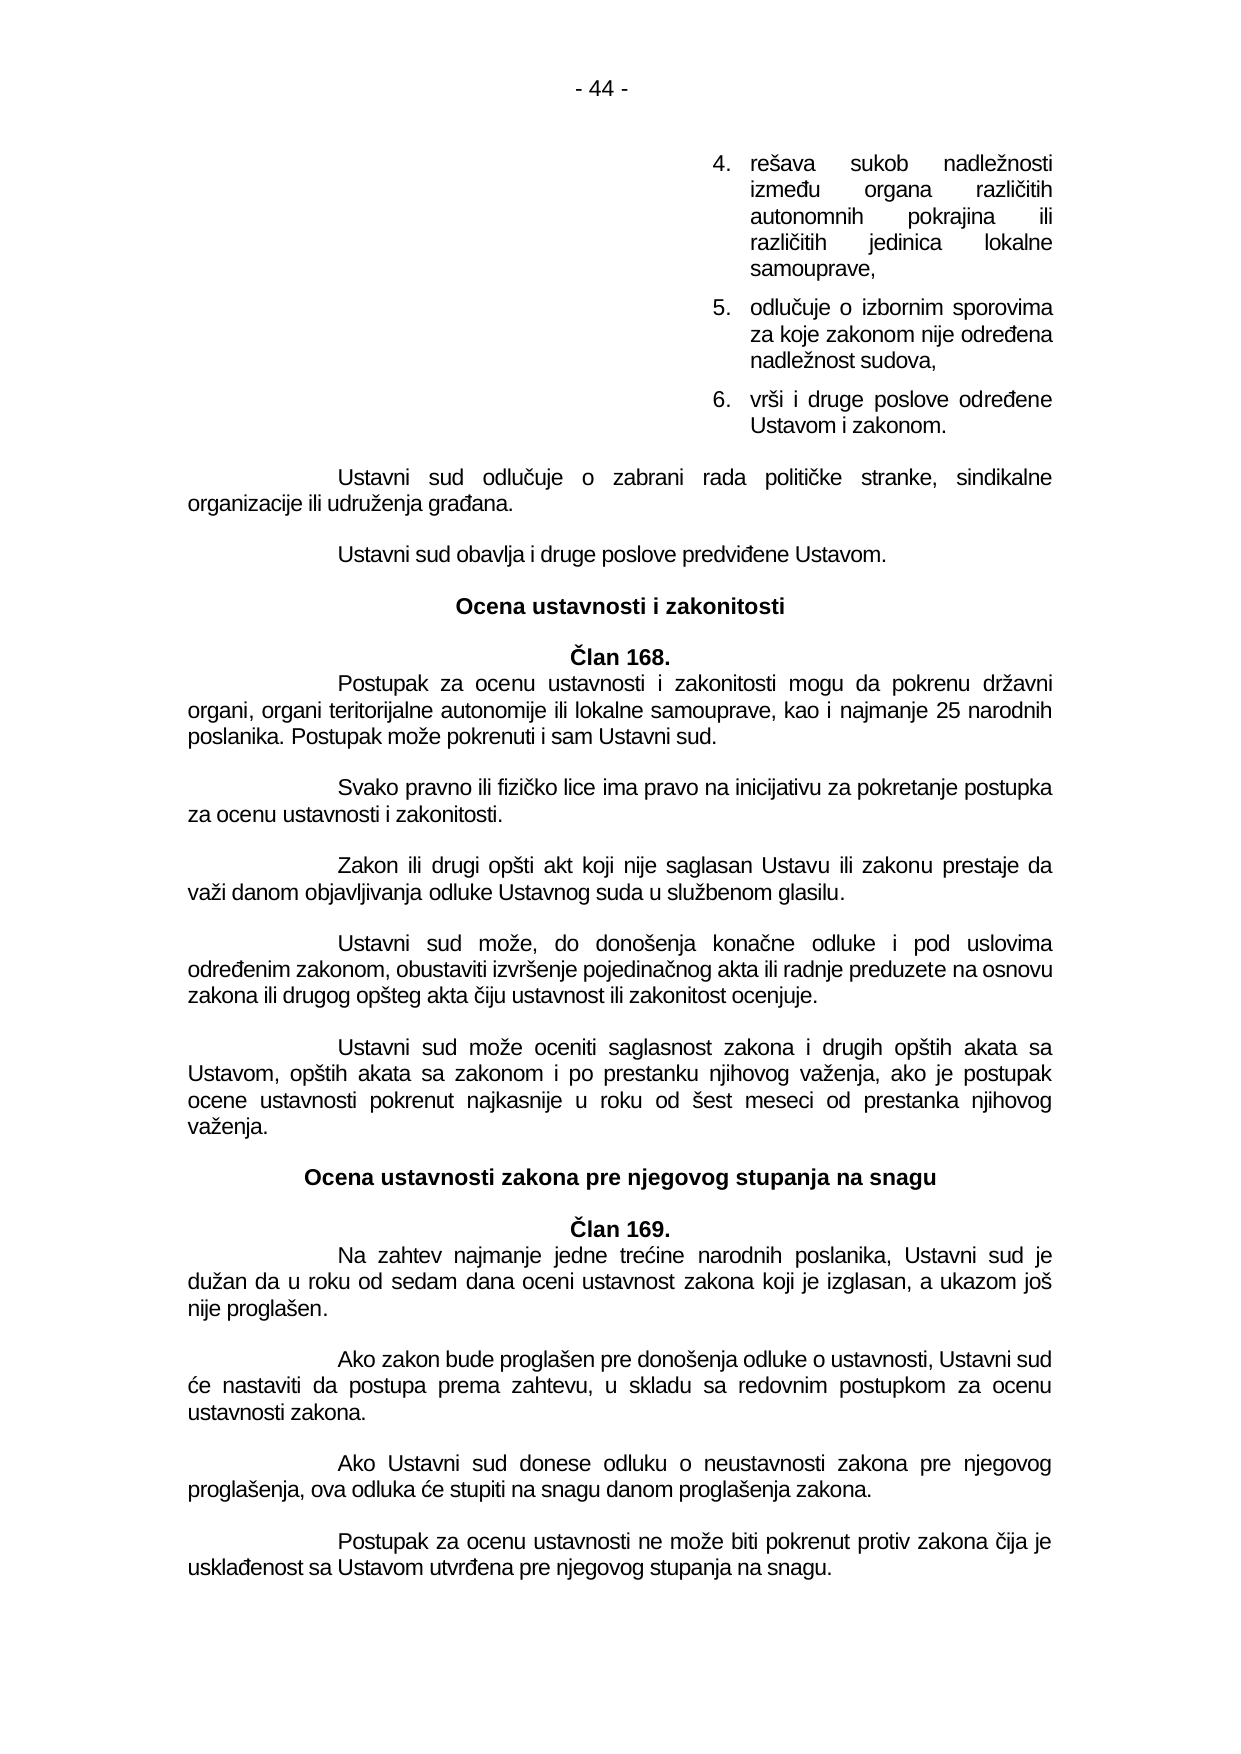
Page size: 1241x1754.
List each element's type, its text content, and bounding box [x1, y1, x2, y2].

list vrši i druge poslove određene Ustavom i zakonom. [712, 386, 1053, 438]
text Postupak za ocenu ustavnosti ne može biti pokrenut protiv zakona čija je usklađenost sa Ustavom utvrđena pre njegovog stupanja na snagu. [187, 1528, 1053, 1581]
text Svako pravno ili fizičko lice ima pravo na inicijativu za pokretanje postupka za ocenu ustavnosti i zakonitosti. [187, 774, 1053, 827]
text Ako Ustavni sud donese odluku o neustavnosti zakona pre njegovog proglašenja, ova odluka će stupiti na snagu danom proglašenja zakona. [187, 1450, 1053, 1503]
text Član 169. [262, 1216, 978, 1242]
text Postupak za ocenu ustavnosti i zakonitosti mogu da pokrenu državni organi, organi teritorijalne autonomije ili lokalne samouprave, kao i najmanje 25 narodnih poslanika. Postupak može pokrenuti i sam Ustavni sud. [187, 670, 1053, 749]
text Ustavni sud obavlja i druge poslove predviđene Ustavom. [187, 541, 1053, 568]
text Ocena ustavnosti i zakonitosti [262, 593, 978, 619]
text Zakon ili drugi opšti akt koji nije saglasan Ustavu ili zakonu prestaje da važi danom objavljivanja odluke Ustavnog suda u službenom glasilu. [187, 852, 1053, 905]
list rešava sukob nadležnosti između organa različitih autonomnih pokrajina ili različitih jedinica lokalne samouprave, [712, 150, 1053, 282]
text Ustavni sud odlučuje o zabrani rada političke stranke, sindikalne organizacije ili udruženja građana. [187, 463, 1053, 516]
text Član 168. [262, 644, 978, 670]
text Ako zakon bude proglašen pre donošenja odluke o ustavnosti, Ustavni sud će nastaviti da postupa prema zahtevu, u skladu sa redovnim postupkom za ocenu ustavnosti zakona. [187, 1346, 1053, 1425]
text Ustavni sud može oceniti saglasnost zakona i drugih opštih akata sa Ustavom, opštih akata sa zakonom i po prestanku njihovog važenja, ako je postupak ocene ustavnosti pokrenut najkasnije u roku od šest meseci od prestanka njihovog važenja. [187, 1034, 1053, 1139]
list odlučuje o izbornim sporovima za koje zakonom nije određena nadležnost sudova, [712, 294, 1053, 373]
text Ustavni sud može, do donošenja konačne odluke i pod uslovima određenim zakonom, obustaviti izvršenje pojedinačnog akta ili radnje preduzete na osnovu zakona ili drugog opšteg akta čiju ustavnost ili zakonitost ocenjuje. [187, 930, 1053, 1009]
text Na zahtev najmanje jedne trećine narodnih poslanika, Ustavni sud je dužan da u roku od sedam dana oceni ustavnost zakona koji je izglasan, a ukazom još nije proglašen. [187, 1242, 1053, 1321]
text Ocena ustavnosti zakona pre njegovog stupanja na snagu [262, 1164, 978, 1191]
